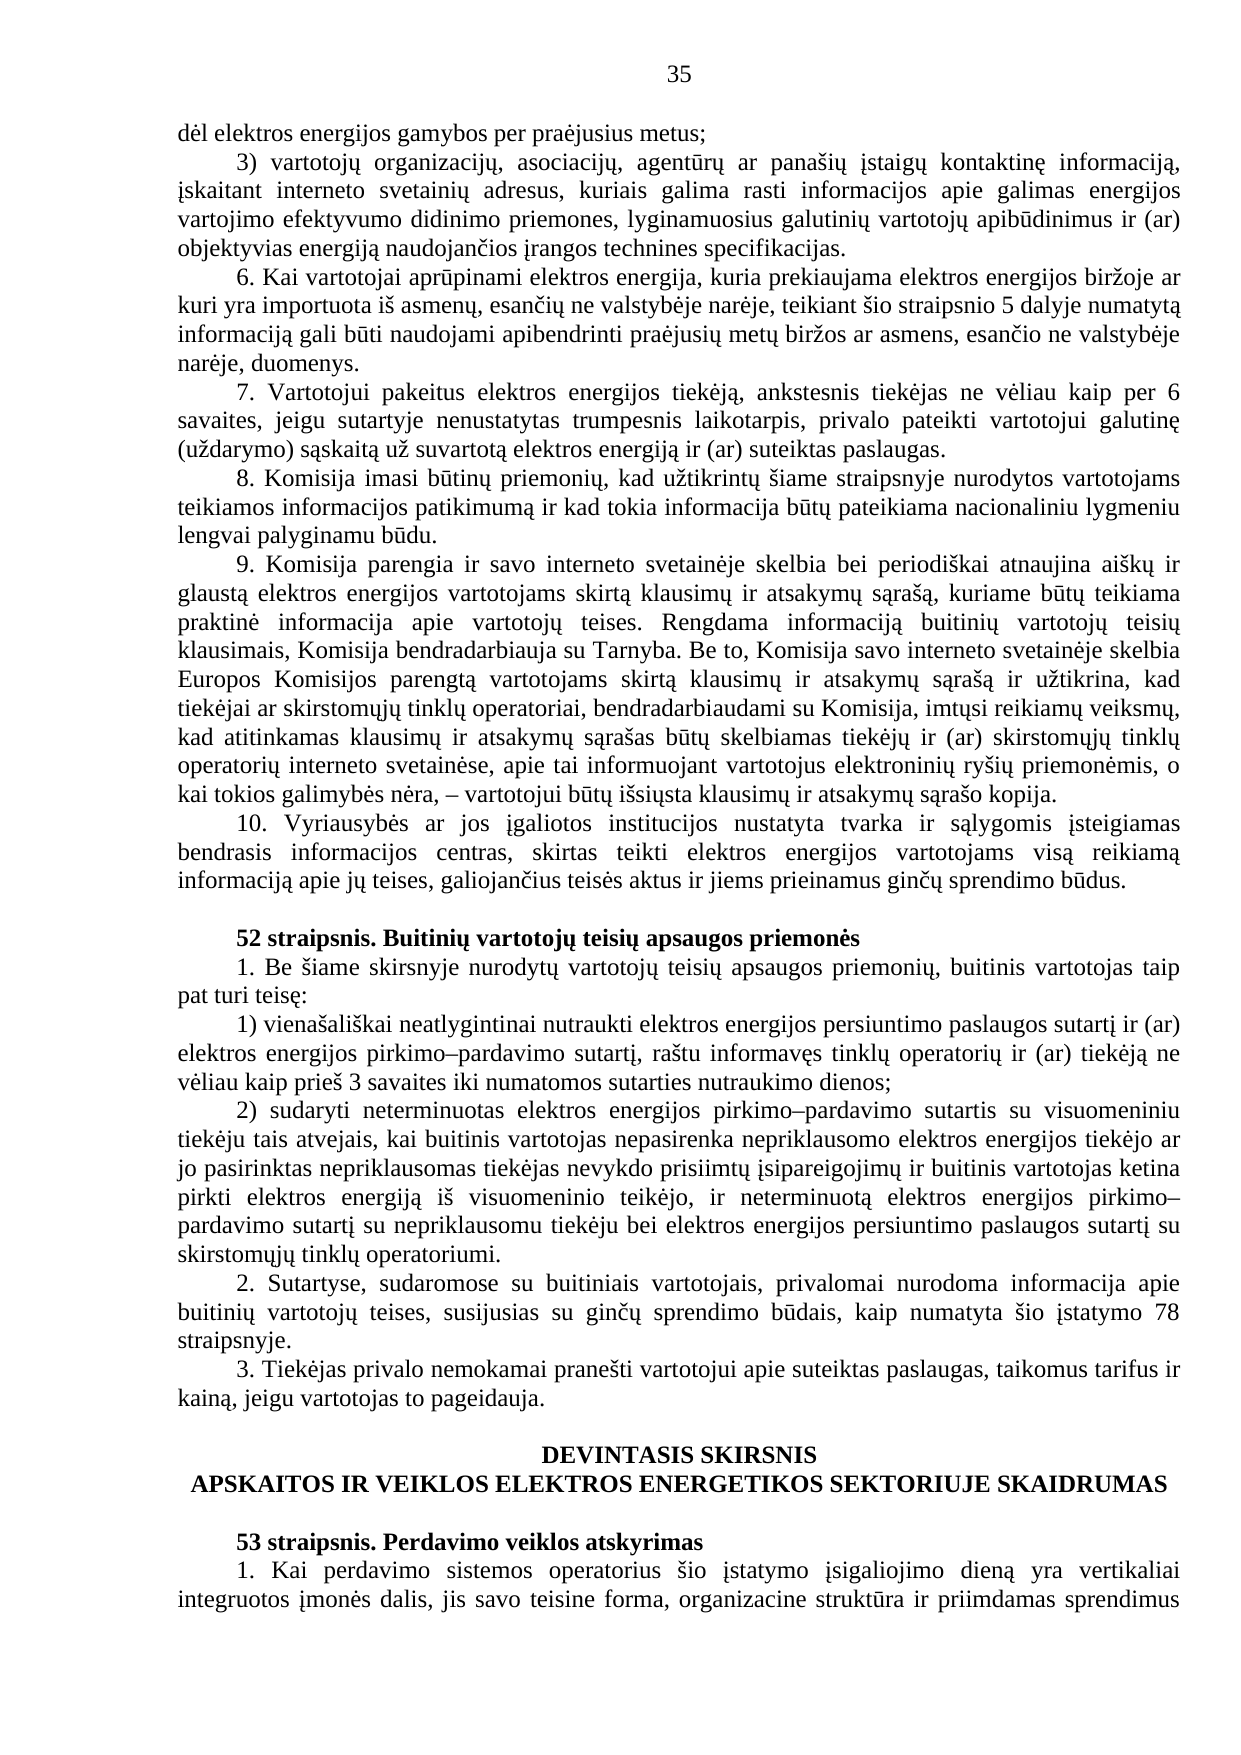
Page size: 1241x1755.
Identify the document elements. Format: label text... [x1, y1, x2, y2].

text 3. Tiekėjas privalo nemokamai pranešti vartotojui apie suteiktas paslaugas, taikomus tarifus ir kainą, jeigu vartotojas to pageidauja. [177, 1354, 1181, 1412]
text dėl elektros energijos gamybos per praėjusius metus; [177, 118, 1181, 147]
text 8. Komisija imasi būtinų priemonių, kad užtikrintų šiame straipsnyje nurodytos vartotojams teikiamos informacijos patikimumą ir kad tokia informacija būtų pateikiama nacionaliniu lygmeniu lengvai palyginamu būdu. [177, 463, 1181, 549]
text 7. Vartotojui pakeitus elektros energijos tiekėją, ankstesnis tiekėjas ne vėliau kaip per 6 savaites, jeigu sutartyje nenustatytas trumpesnis laikotarpis, privalo pateikti vartotojui galutinę (uždarymo) sąskaitą už suvartotą elektros energiją ir (ar) suteiktas paslaugas. [177, 377, 1181, 463]
text DEVINTASIS SKIRSNIS [177, 1441, 1181, 1469]
text 1. Be šiame skirsnyje nurodytų vartotojų teisių apsaugos priemonių, buitinis vartotojas taip pat turi teisę: [177, 952, 1181, 1009]
text 53 straipsnis. Perdavimo veiklos atskyrimas [177, 1527, 1181, 1556]
text 10. Vyriausybės ar jos įgaliotos institucijos nustatyta tvarka ir sąlygomis įsteigiamas bendrasis informacijos centras, skirtas teikti elektros energijos vartotojams visą reikiamą informaciją apie jų teises, galiojančius teisės aktus ir jiems prieinamus ginčų sprendimo būdus. [177, 808, 1181, 894]
text APSKAITOS IR VEIKLOS ELEKTROS ENERGETIKOS SEKTORIUJE SKAIDRUMAS [177, 1469, 1181, 1498]
text 2. Sutartyse, sudaromose su buitiniais vartotojais, privalomai nurodoma informacija apie buitinių vartotojų teises, susijusias su ginčų sprendimo būdais, kaip numatyta šio įstatymo 78 straipsnyje. [177, 1268, 1181, 1354]
text 3) vartotojų organizacijų, asociacijų, agentūrų ar panašių įstaigų kontaktinę informaciją, įskaitant interneto svetainių adresus, kuriais galima rasti informacijos apie galimas energijos vartojimo efektyvumo didinimo priemones, lyginamuosius galutinių vartotojų apibūdinimus ir (ar) objektyvias energiją naudojančios įrangos technines specifikacijas. [177, 147, 1181, 262]
text 52 straipsnis. Buitinių vartotojų teisių apsaugos priemonės [177, 923, 1181, 952]
text 1) vienašališkai neatlygintinai nutraukti elektros energijos persiuntimo paslaugos sutartį ir (ar) elektros energijos pirkimo–pardavimo sutartį, raštu informavęs tinklų operatorių ir (ar) tiekėją ne vėliau kaip prieš 3 savaites iki numatomos sutarties nutraukimo dienos; [177, 1009, 1181, 1096]
text 1. Kai perdavimo sistemos operatorius šio įstatymo įsigaliojimo dieną yra vertikaliai integruotos įmonės dalis, jis savo teisine forma, organizacine struktūra ir priimdamas sprendimus [177, 1556, 1181, 1613]
text 9. Komisija parengia ir savo interneto svetainėje skelbia bei periodiškai atnaujina aiškų ir glaustą elektros energijos vartotojams skirtą klausimų ir atsakymų sąrašą, kuriame būtų teikiama praktinė informacija apie vartotojų teises. Rengdama informaciją buitinių vartotojų teisių klausimais, Komisija bendradarbiauja su Tarnyba. Be to, Komisija savo interneto svetainėje skelbia Europos Komisijos parengtą vartotojams skirtą klausimų ir atsakymų sąrašą ir užtikrina, kad tiekėjai ar skirstomųjų tinklų operatoriai, bendradarbiaudami su Komisija, imtųsi reikiamų veiksmų, kad atitinkamas klausimų ir atsakymų sąrašas būtų skelbiamas tiekėjų ir (ar) skirstomųjų tinklų operatorių interneto svetainėse, apie tai informuojant vartotojus elektroninių ryšių priemonėmis, o kai tokios galimybės nėra, – vartotojui būtų išsiųsta klausimų ir atsakymų sąrašo kopija. [177, 549, 1181, 808]
text 2) sudaryti neterminuotas elektros energijos pirkimo–pardavimo sutartis su visuomeniniu tiekėju tais atvejais, kai buitinis vartotojas nepasirenka nepriklausomo elektros energijos tiekėjo ar jo pasirinktas nepriklausomas tiekėjas nevykdo prisiimtų įsipareigojimų ir buitinis vartotojas ketina pirkti elektros energiją iš visuomeninio teikėjo, ir neterminuotą elektros energijos pirkimo–pardavimo sutartį su nepriklausomu tiekėju bei elektros energijos persiuntimo paslaugos sutartį su skirstomųjų tinklų operatoriumi. [177, 1096, 1181, 1268]
text 6. Kai vartotojai aprūpinami elektros energija, kuria prekiaujama elektros energijos biržoje ar kuri yra importuota iš asmenų, esančių ne valstybėje narėje, teikiant šio straipsnio 5 dalyje numatytą informaciją gali būti naudojami apibendrinti praėjusių metų biržos ar asmens, esančio ne valstybėje narėje, duomenys. [177, 262, 1181, 377]
